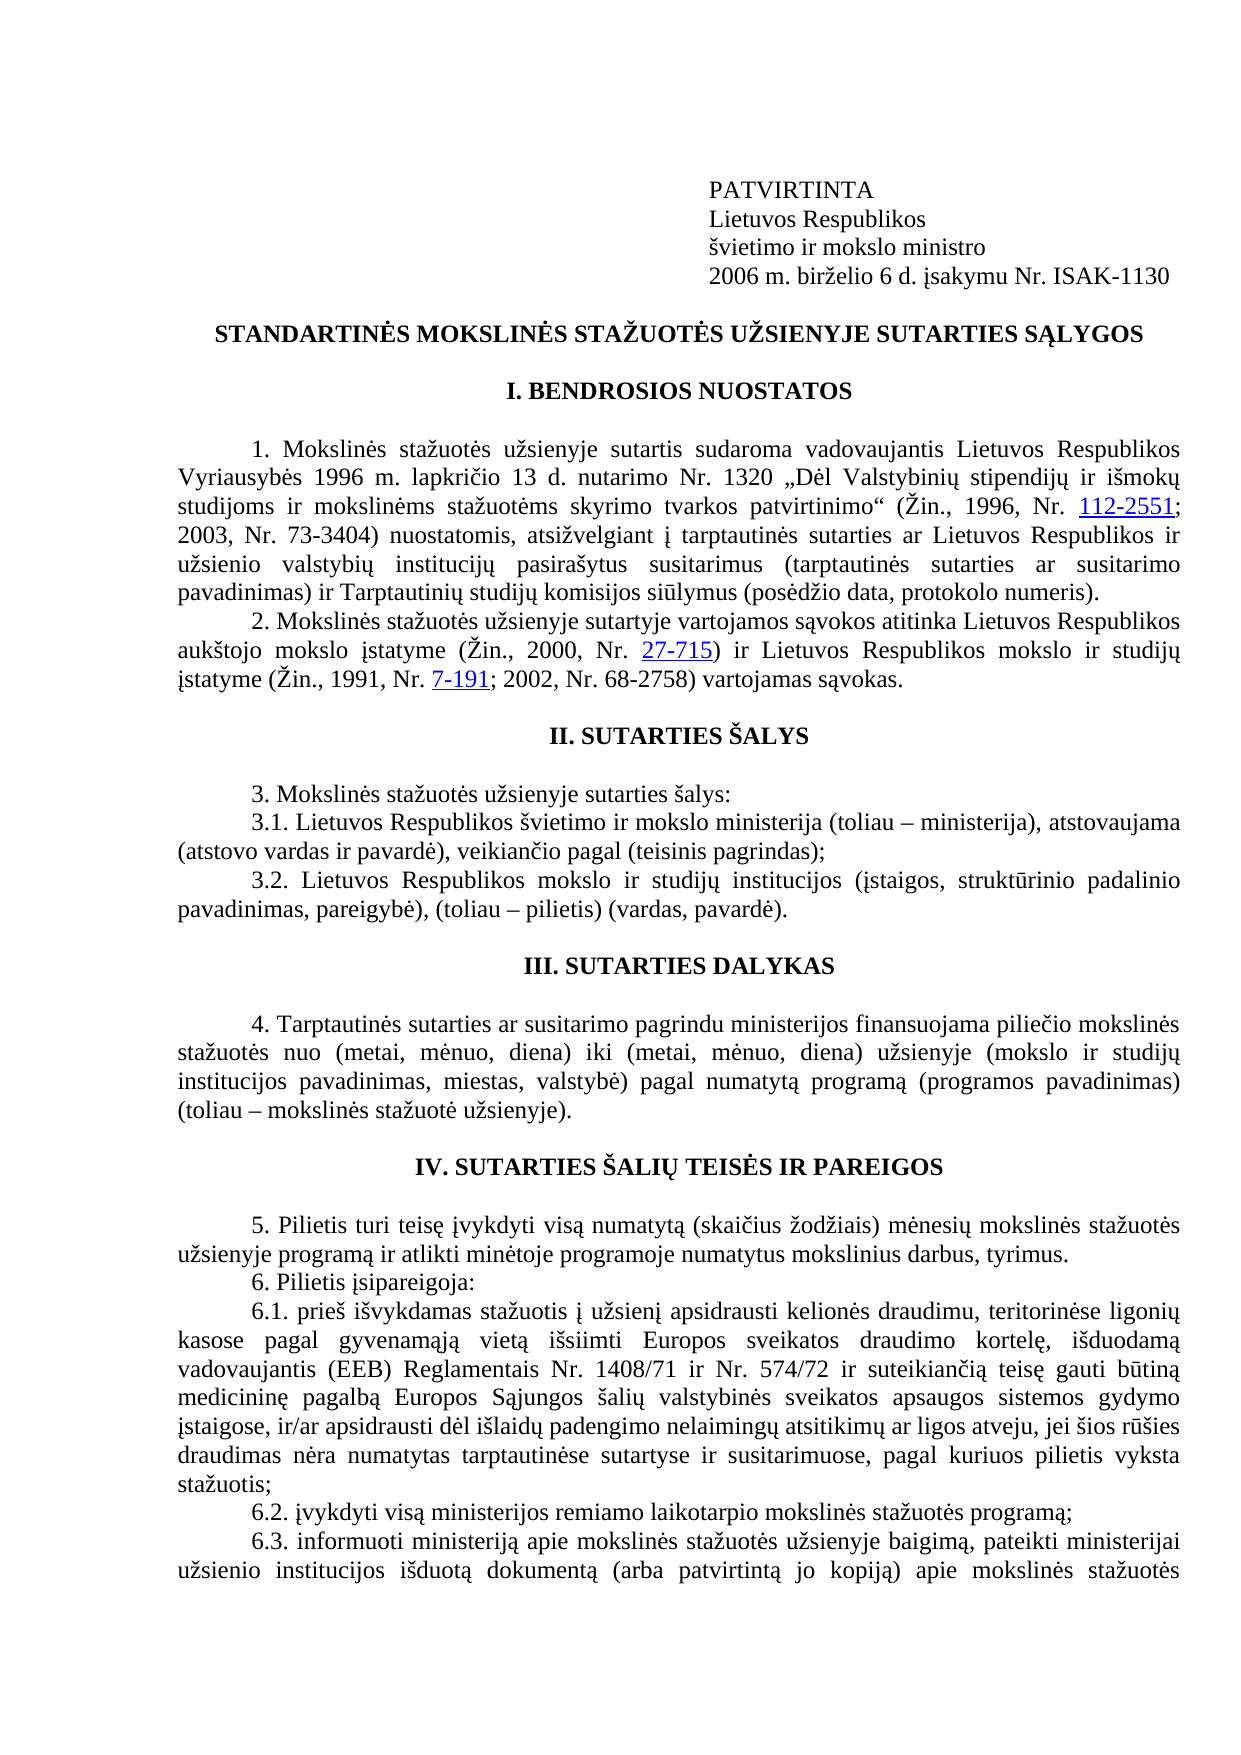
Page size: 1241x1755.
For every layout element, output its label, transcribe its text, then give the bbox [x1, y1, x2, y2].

text 2006 m. birželio 6 d. įsakymu Nr. ISAK-1130 [177, 261, 1181, 290]
text STANDARTINĖS MOKSLINĖS STAŽUOTĖS UŽSIENYJE SUTARTIES SĄLYGOS [177, 319, 1181, 347]
text III. SUTARTIES DALYKAS [177, 951, 1181, 980]
text 6. Pilietis įsipareigoja: [177, 1267, 1181, 1296]
text 4. Tarptautinės sutarties ar susitarimo pagrindu ministerijos finansuojama piliečio mokslinės stažuotės nuo (metai, mėnuo, diena) iki (metai, mėnuo, diena) užsienyje (mokslo ir studijų institucijos pavadinimas, miestas, valstybė) pagal numatytą programą (programos pavadinimas) (toliau – mokslinės stažuotė užsienyje). [177, 1009, 1181, 1124]
text 3. Mokslinės stažuotės užsienyje sutarties šalys: [177, 779, 1181, 807]
text II. SUTARTIES ŠALYS [177, 721, 1181, 750]
text 3.2. Lietuvos Respublikos mokslo ir studijų institucijos (įstaigos, struktūrinio padalinio pavadinimas, pareigybė), (toliau – pilietis) (vardas, pavardė). [177, 865, 1181, 922]
text švietimo ir mokslo ministro [177, 232, 1181, 261]
text 2. Mokslinės stažuotės užsienyje sutartyje vartojamos sąvokos atitinka Lietuvos Respublikos aukštojo mokslo įstatyme (Žin., 2000, Nr. 27-715) ir Lietuvos Respublikos mokslo ir studijų įstatyme (Žin., 1991, Nr. 7-191; 2002, Nr. 68-2758) vartojamas sąvokas. [177, 606, 1181, 692]
text 6.1. prieš išvykdamas stažuotis į užsienį apsidrausti kelionės draudimu, teritorinėse ligonių kasose pagal gyvenamąją vietą išsiimti Europos sveikatos draudimo kortelę, išduodamą vadovaujantis (EEB) Reglamentais Nr. 1408/71 ir Nr. 574/72 ir suteikiančią teisę gauti būtiną medicininę pagalbą Europos Sąjungos šalių valstybinės sveikatos apsaugos sistemos gydymo įstaigose, ir/ar apsidrausti dėl išlaidų padengimo nelaimingų atsitikimų ar ligos atveju, jei šios rūšies draudimas nėra numatytas tarptautinėse sutartyse ir susitarimuose, pagal kuriuos pilietis vyksta stažuotis; [177, 1296, 1181, 1497]
text 6.3. informuoti ministeriją apie mokslinės stažuotės užsienyje baigimą, pateikti ministerijai užsienio institucijos išduotą dokumentą (arba patvirtintą jo kopiją) apie mokslinės stažuotės [177, 1526, 1181, 1584]
text IV. SUTARTIES ŠALIŲ TEISĖS IR PAREIGOS [177, 1152, 1181, 1181]
text PATVIRTINTA [177, 175, 1181, 204]
text 5. Pilietis turi teisę įvykdyti visą numatytą (skaičius žodžiais) mėnesių mokslinės stažuotės užsienyje programą ir atlikti minėtoje programoje numatytus mokslinius darbus, tyrimus. [177, 1210, 1181, 1267]
text Lietuvos Respublikos [177, 204, 1181, 232]
text 6.2. įvykdyti visą ministerijos remiamo laikotarpio mokslinės stažuotės programą; [177, 1497, 1181, 1526]
text 3.1. Lietuvos Respublikos švietimo ir mokslo ministerija (toliau – ministerija), atstovaujama (atstovo vardas ir pavardė), veikiančio pagal (teisinis pagrindas); [177, 807, 1181, 865]
text 1. Mokslinės stažuotės užsienyje sutartis sudaroma vadovaujantis Lietuvos Respublikos Vyriausybės 1996 m. lapkričio 13 d. nutarimo Nr. 1320 „Dėl Valstybinių stipendijų ir išmokų studijoms ir mokslinėms stažuotėms skyrimo tvarkos patvirtinimo“ (Žin., 1996, Nr. 112-2551; 2003, Nr. 73-3404) nuostatomis, atsižvelgiant į tarptautinės sutarties ar Lietuvos Respublikos ir užsienio valstybių institucijų pasirašytus susitarimus (tarptautinės sutarties ar susitarimo pavadinimas) ir Tarptautinių studijų komisijos siūlymus (posėdžio data, protokolo numeris). [177, 434, 1181, 606]
text I. BENDROSIOS NUOSTATOS [177, 376, 1181, 405]
